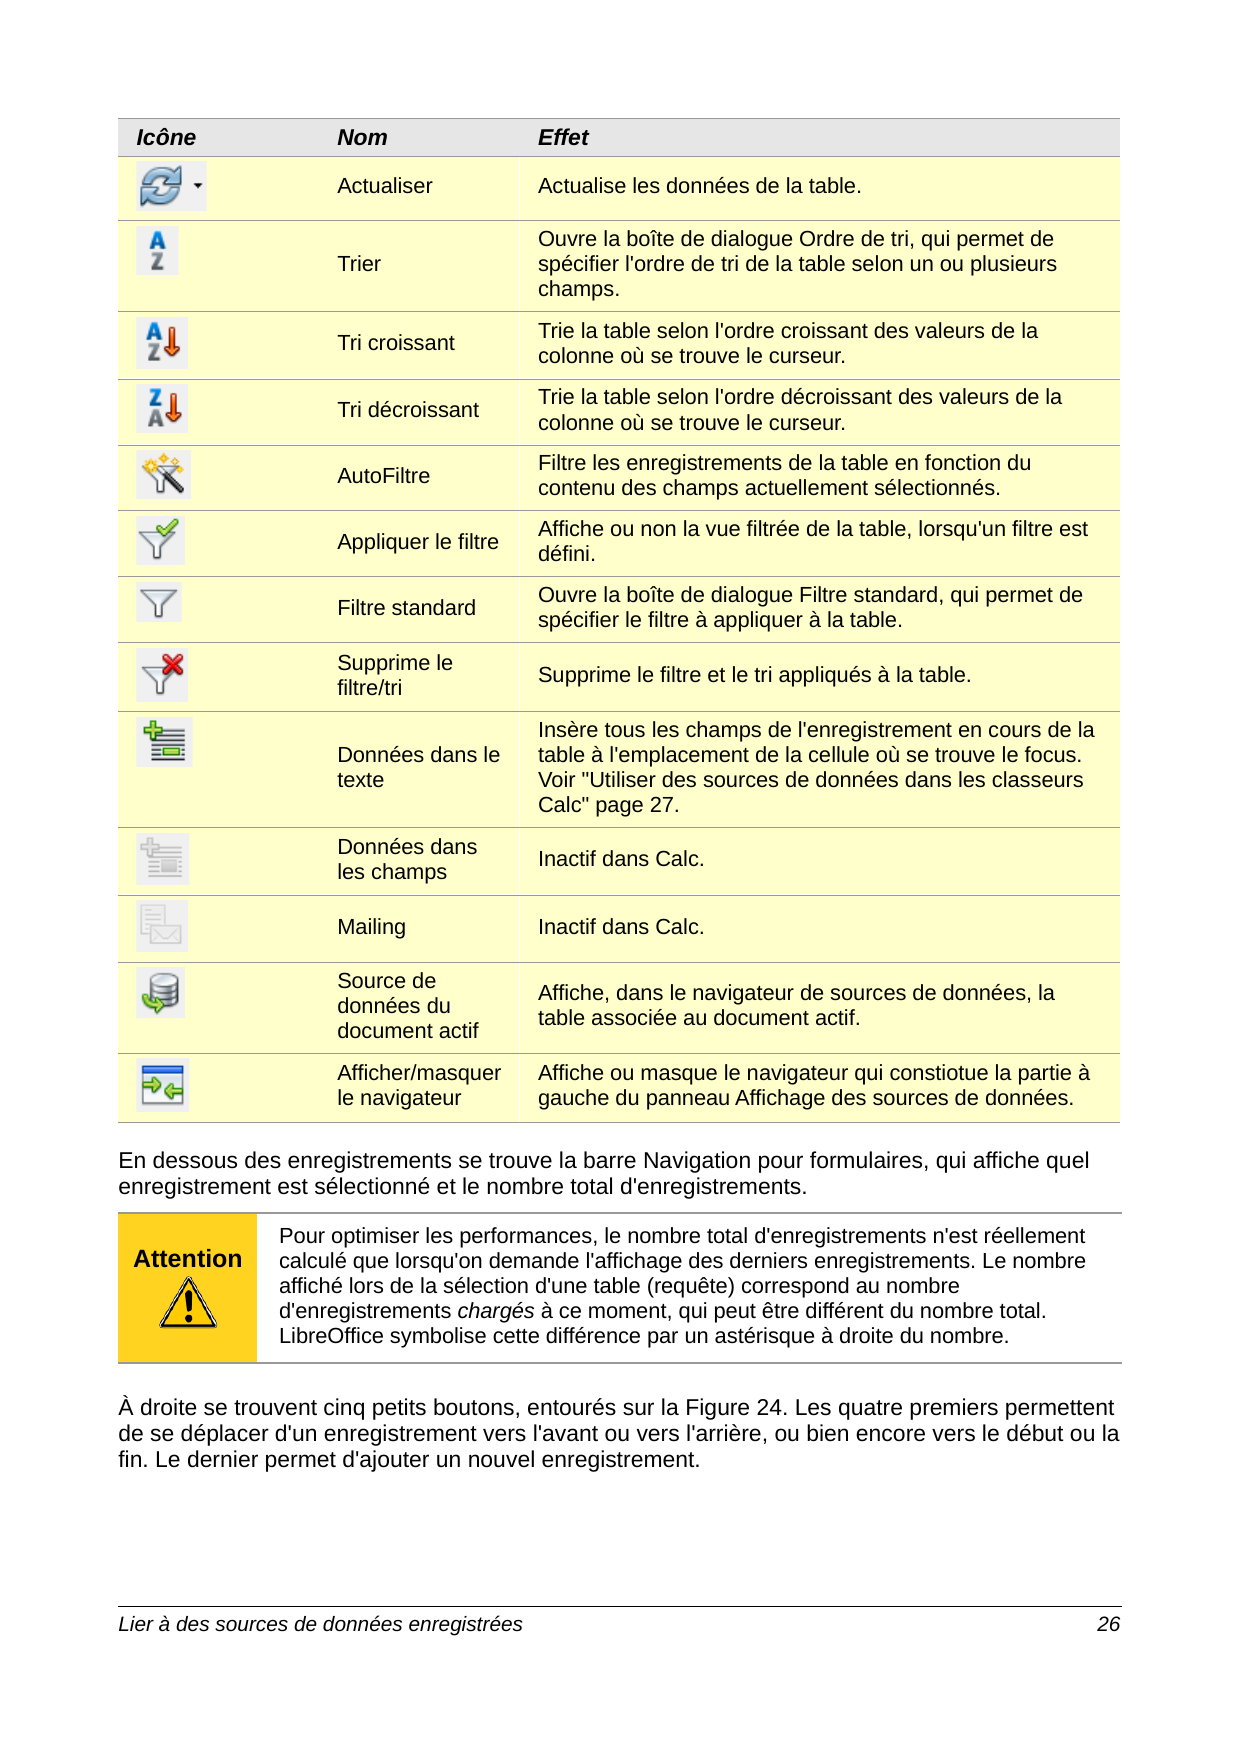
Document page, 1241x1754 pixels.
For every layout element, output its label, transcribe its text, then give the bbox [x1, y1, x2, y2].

table_cell Actualise les données de la table. [520, 157, 1120, 220]
picture [136, 648, 188, 702]
table_header Nom [319, 119, 519, 156]
picture [136, 516, 185, 565]
table_cell Afficher/masquer le navigateur [319, 1054, 519, 1122]
table_cell Inactif dans Calc. [520, 896, 1120, 962]
picture [136, 161, 207, 211]
picture [136, 717, 193, 767]
table_cell Tri croissant [319, 312, 519, 378]
table_cell Tri décroissant [319, 380, 519, 444]
table_cell [118, 828, 319, 894]
table_cell [118, 643, 319, 711]
table_cell Ouvre la boîte de dialogue Filtre standard, qui permet de spécifier le filtre à appliquer à la table. [520, 577, 1120, 642]
table_cell [118, 712, 319, 827]
table_cell Affiche, dans le navigateur de sources de données, la table associée au document actif. [520, 963, 1120, 1053]
table_cell Supprime le filtre/tri [319, 643, 519, 711]
text À droite se trouvent cinq petits boutons, entourés sur la Figure 24. Les quatre premiers permettent de se déplacer d'un enregistrement vers l'avant ou vers l'arrière, ou bien encore vers le début ou la fin. Le dernier permet d'ajouter un nouvel enregistrement. [118, 1394, 1122, 1473]
table_cell [118, 157, 319, 220]
table_cell [118, 312, 319, 378]
table_cell AutoFiltre [319, 446, 519, 510]
table_cell Supprime le filtre et le tri appliqués à la table. [520, 643, 1120, 711]
picture [136, 833, 190, 885]
table_cell Trie la table selon l'ordre décroissant des valeurs de la colonne où se trouve le curseur. [520, 380, 1120, 444]
picture [136, 317, 188, 369]
table_cell Données dans les champs [319, 828, 519, 894]
picture [136, 967, 185, 1018]
table_cell Inactif dans Calc. [520, 828, 1120, 894]
table_cell Actualiser [319, 157, 519, 220]
picture [136, 1058, 190, 1112]
table_header Pour optimiser les performances, le nombre total d'enregistrements n'est réellement calculé que lorsqu'on demande l'affichage des derniers enregistrements. Le nombre affiché lors de la sélection d'une table (requête) correspond au nombre d'enregistrements chargés à ce moment, qui peut être différent du nombre total. LibreOffice symbolise cette différence par un astérisque à droite du nombre. [258, 1214, 1122, 1362]
table_cell [118, 380, 319, 444]
picture [136, 450, 192, 499]
table_cell Trier [319, 221, 519, 311]
table_cell [118, 446, 319, 510]
table_header Attention [118, 1214, 257, 1362]
table_cell Filtre les enregistrements de la table en fonction du contenu des champs actuellement sélectionnés. [520, 446, 1120, 510]
text En dessous des enregistrements se trouve la barre Navigation pour formulaires, qui affiche quel enregistrement est sélectionné et le nombre total d'enregistrements. [118, 1147, 1122, 1199]
table_cell Trie la table selon l'ordre croissant des valeurs de la colonne où se trouve le curseur. [520, 312, 1120, 378]
table_cell Mailing [319, 896, 519, 962]
picture [155, 1272, 220, 1332]
table_header Icône [118, 119, 319, 156]
table_cell Appliquer le filtre [319, 511, 519, 576]
table_cell [118, 221, 319, 311]
table_cell Filtre standard [319, 577, 519, 642]
table_cell Source de données du document actif [319, 963, 519, 1053]
table_cell Ouvre la boîte de dialogue Ordre de tri, qui permet de spécifier l'ordre de tri de la table selon un ou plusieurs champs. [520, 221, 1120, 311]
picture [136, 384, 188, 433]
picture [136, 226, 179, 275]
table_cell [118, 896, 319, 962]
table_header Effet [520, 119, 1120, 156]
picture [136, 900, 188, 952]
picture [136, 582, 182, 622]
table_cell [118, 511, 319, 576]
table_cell [118, 1054, 319, 1122]
table_cell [118, 963, 319, 1053]
table_cell Insère tous les champs de l'enregistrement en cours de la table à l'emplacement de la cellule où se trouve le focus. Voir "Utiliser des sources de données dans les classeurs Calc" page 27. [520, 712, 1120, 827]
table_cell Données dans le texte [319, 712, 519, 827]
table_cell [118, 577, 319, 642]
table_cell Affiche ou non la vue filtrée de la table, lorsqu'un filtre est défini. [520, 511, 1120, 576]
table_cell Affiche ou masque le navigateur qui constiotue la partie à gauche du panneau Affichage des sources de données. [520, 1054, 1120, 1122]
